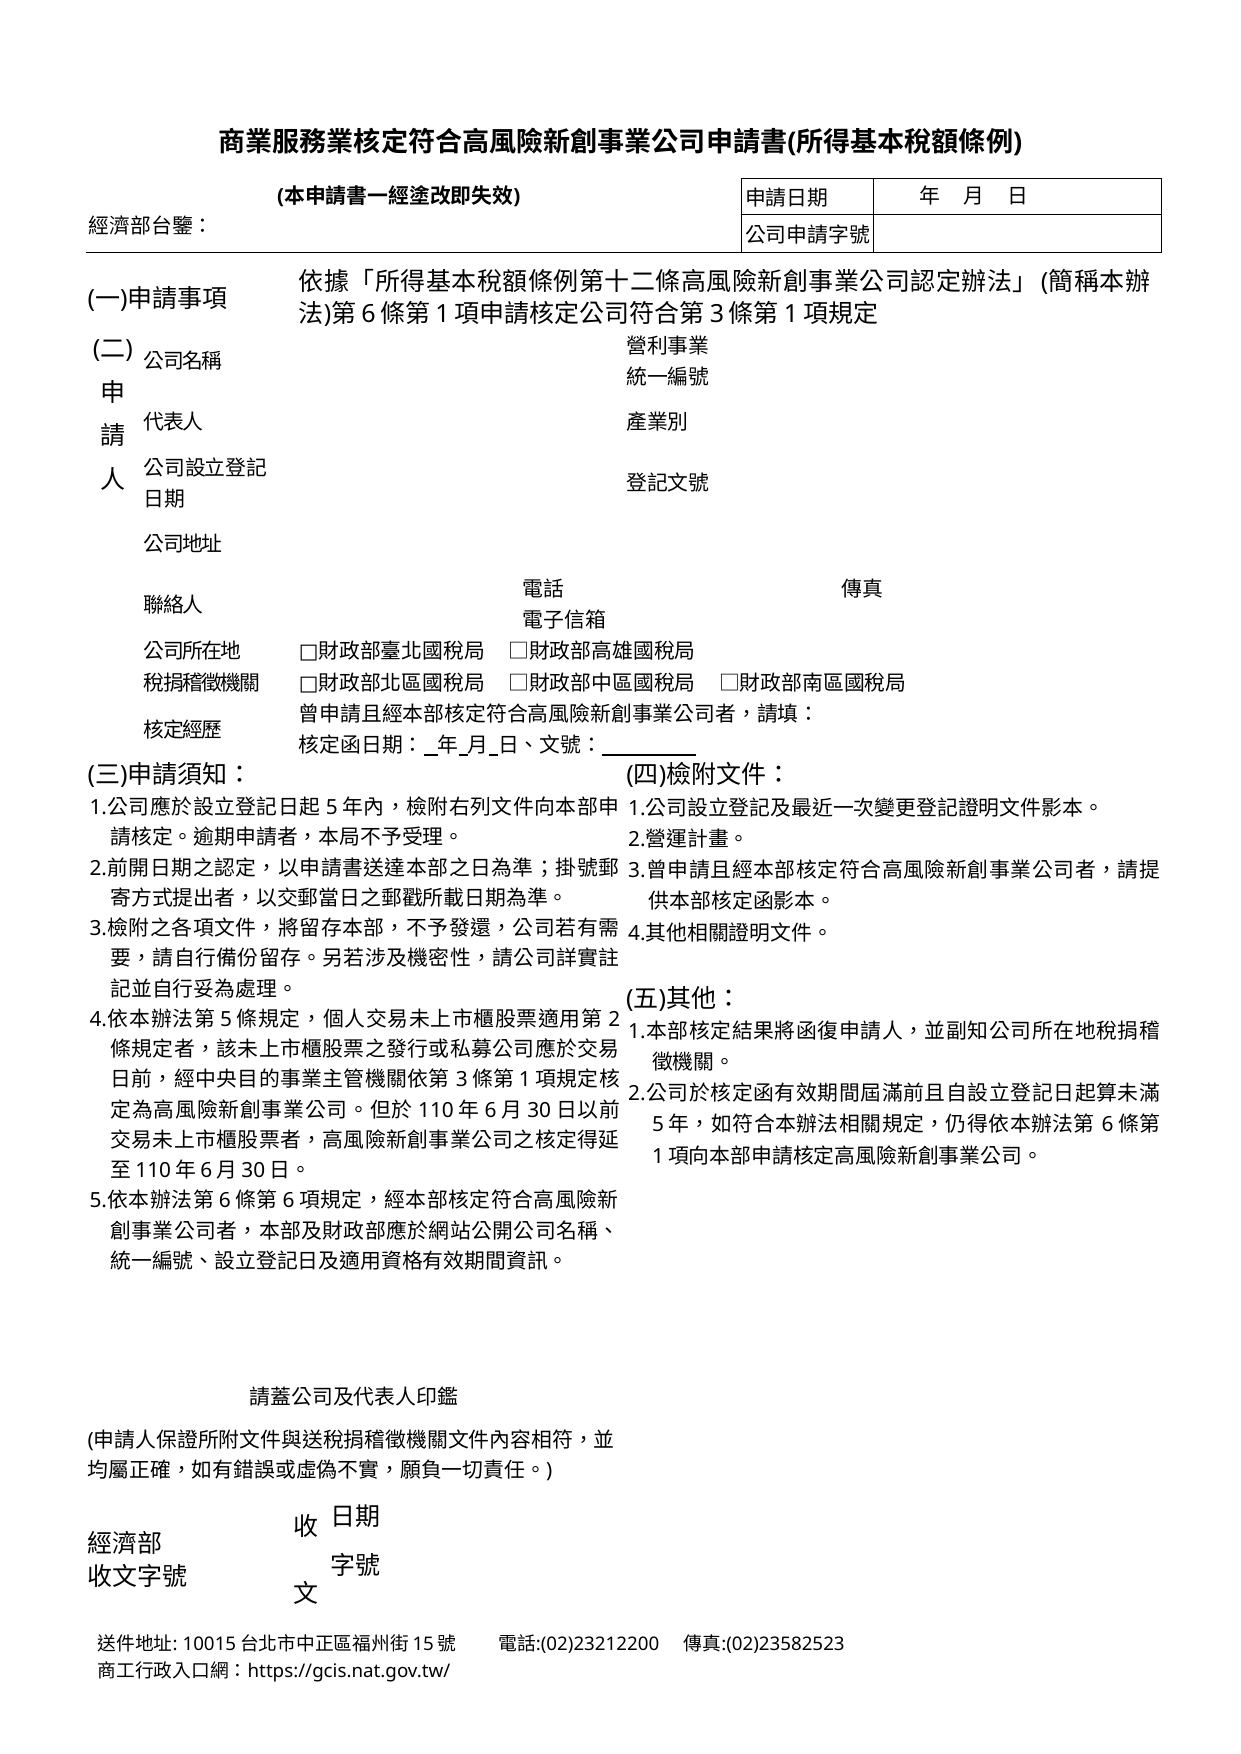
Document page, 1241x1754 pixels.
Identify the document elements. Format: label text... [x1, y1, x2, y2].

text 送件地址: 10015台北市中正區福州街15號 電話:(02)23212200 傳真:(02)23582523 [97, 1629, 1128, 1656]
table_cell [284, 450, 623, 512]
table_cell 產業別 [623, 391, 766, 450]
table_cell 公司名稱 [141, 328, 284, 391]
table_cell 日期 [327, 1484, 623, 1533]
table_cell 字號 [327, 1533, 623, 1629]
table_header 年 月 日 [874, 179, 1161, 214]
table_cell [77, 1368, 84, 1484]
table_cell 公司設立登記日期 [141, 450, 284, 512]
table_cell [77, 634, 84, 696]
table_cell 電子信箱 [520, 603, 623, 634]
table_cell 依據「所得基本稅額條例第十二條高風險新創事業公司認定辦法」(簡稱本辦法)第6條第1項申請核定公司符合第3條第1項規定 [284, 266, 1163, 328]
table_cell (三)申請須知： 1.公司應於設立登記日起5年內，檢附右列文件向本部申請核定。逾期申請者，本局不予受理。 2.前開日期之認定，以申請書送達本部之日為準；掛號郵寄方式提出者，以交郵當日之郵戳所載日期為準。 3.檢附之各項文件，將留存本部，不予發還，公司若有需要，請自行備份留存。另若涉及機密性，請公司詳實註記並自行妥為處理。 4.依本辦法第5條規定，個人交易未上市櫃股票適用第2條規定者，該未上市櫃股票之發行或私募公司應於交易日前，經中央目的事業主管機關依第3條第1項規定核定為高風險新創事業公司。但於110年6月30日以前交易未上市櫃股票者，高風險新創事業公司之核定得延至110年6月30日。 5.依本辦法第6條第6項規定，經本部核定符合高風險新創事業公司者，本部及財政部應於網站公開公司名稱、統一編號、設立登記日及適用資格有效期間資訊。 [85, 759, 623, 1368]
table_cell [623, 603, 1163, 634]
table_cell [284, 328, 623, 391]
table_header 申請日期 [742, 179, 873, 214]
table_cell 營利事業 統一編號 [623, 328, 766, 391]
table_cell 傳真 [838, 571, 947, 603]
table_cell [77, 328, 84, 391]
table_cell 曾申請且經本部核定符合高風險新創事業公司者，請填： 核定函日期： 年 月 日、文號： [284, 696, 1163, 759]
table_cell 收 文 [284, 1484, 327, 1629]
table_cell [623, 571, 838, 603]
table_cell [766, 450, 1163, 512]
table_cell 請蓋公司及代表人印鑑 (申請人保證所附文件與送稅捐稽徵機關文件內容相符，並均屬正確，如有錯誤或虛偽不實，願負一切責任。) [85, 1368, 623, 1484]
table_cell 公司地址 [141, 513, 284, 571]
table_cell 公司所在地 稅捐稽徵機關 [141, 634, 284, 696]
table_cell (二) 申 請 人 [85, 328, 141, 759]
text 商工行政入口網：https://gcis.nat.gov.tw/ [97, 1656, 1128, 1683]
table_cell [766, 328, 1163, 391]
table_cell [77, 603, 84, 634]
table_cell [766, 391, 1163, 450]
table_cell [77, 571, 84, 603]
table_cell [284, 391, 623, 450]
table_cell [284, 513, 1163, 571]
table_cell 電話 [520, 571, 623, 603]
table_cell 登記文號 [623, 450, 766, 512]
table_header (本申請書一經塗改即失效) 經濟部台鑒： [86, 178, 741, 252]
table_cell (四)檢附文件： 1.公司設立登記及最近一次變更登記證明文件影本。 2.營運計畫。 3.曾申請且經本部核定符合高風險新創事業公司者，請提供本部核定函影本。 4.其他相關證明文件。 (五)其他： 1.本部核定結果將函復申請人，並副知公司所在地稅捐稽徵機關。 2.公司於核定函有效期間屆滿前且自設立登記日起算未滿5年，如符合本辦法相關規定，仍得依本辦法第6條第1項向本部申請核定高風險新創事業公司。 [623, 759, 1163, 1629]
table_cell 代表人 [141, 391, 284, 450]
table_cell □財政部臺北國稅局 □財政部高雄國稅局 □財政部北區國稅局 □財政部中區國稅局 □財政部南區國稅局 [284, 634, 1163, 696]
table_cell [77, 391, 84, 450]
table_cell 核定經歷 [141, 696, 284, 759]
table_cell [77, 759, 84, 1368]
table_cell [77, 1533, 84, 1629]
table_cell [77, 513, 84, 571]
table_cell [874, 215, 1161, 252]
table_cell [947, 571, 1163, 603]
table_cell [77, 1484, 84, 1533]
table_cell [77, 266, 84, 328]
table_cell 經濟部 收文字號 [85, 1484, 284, 1629]
table_cell 公司申請字號 [742, 215, 873, 252]
table_cell [77, 450, 84, 512]
table_cell 聯絡人 [141, 571, 284, 634]
table_cell (一)申請事項 [85, 266, 284, 328]
table_cell [77, 696, 84, 759]
table_header 商業服務業核定符合高風險新創事業公司申請書(所得基本稅額條例) [77, 89, 1163, 266]
table_cell [284, 571, 519, 634]
